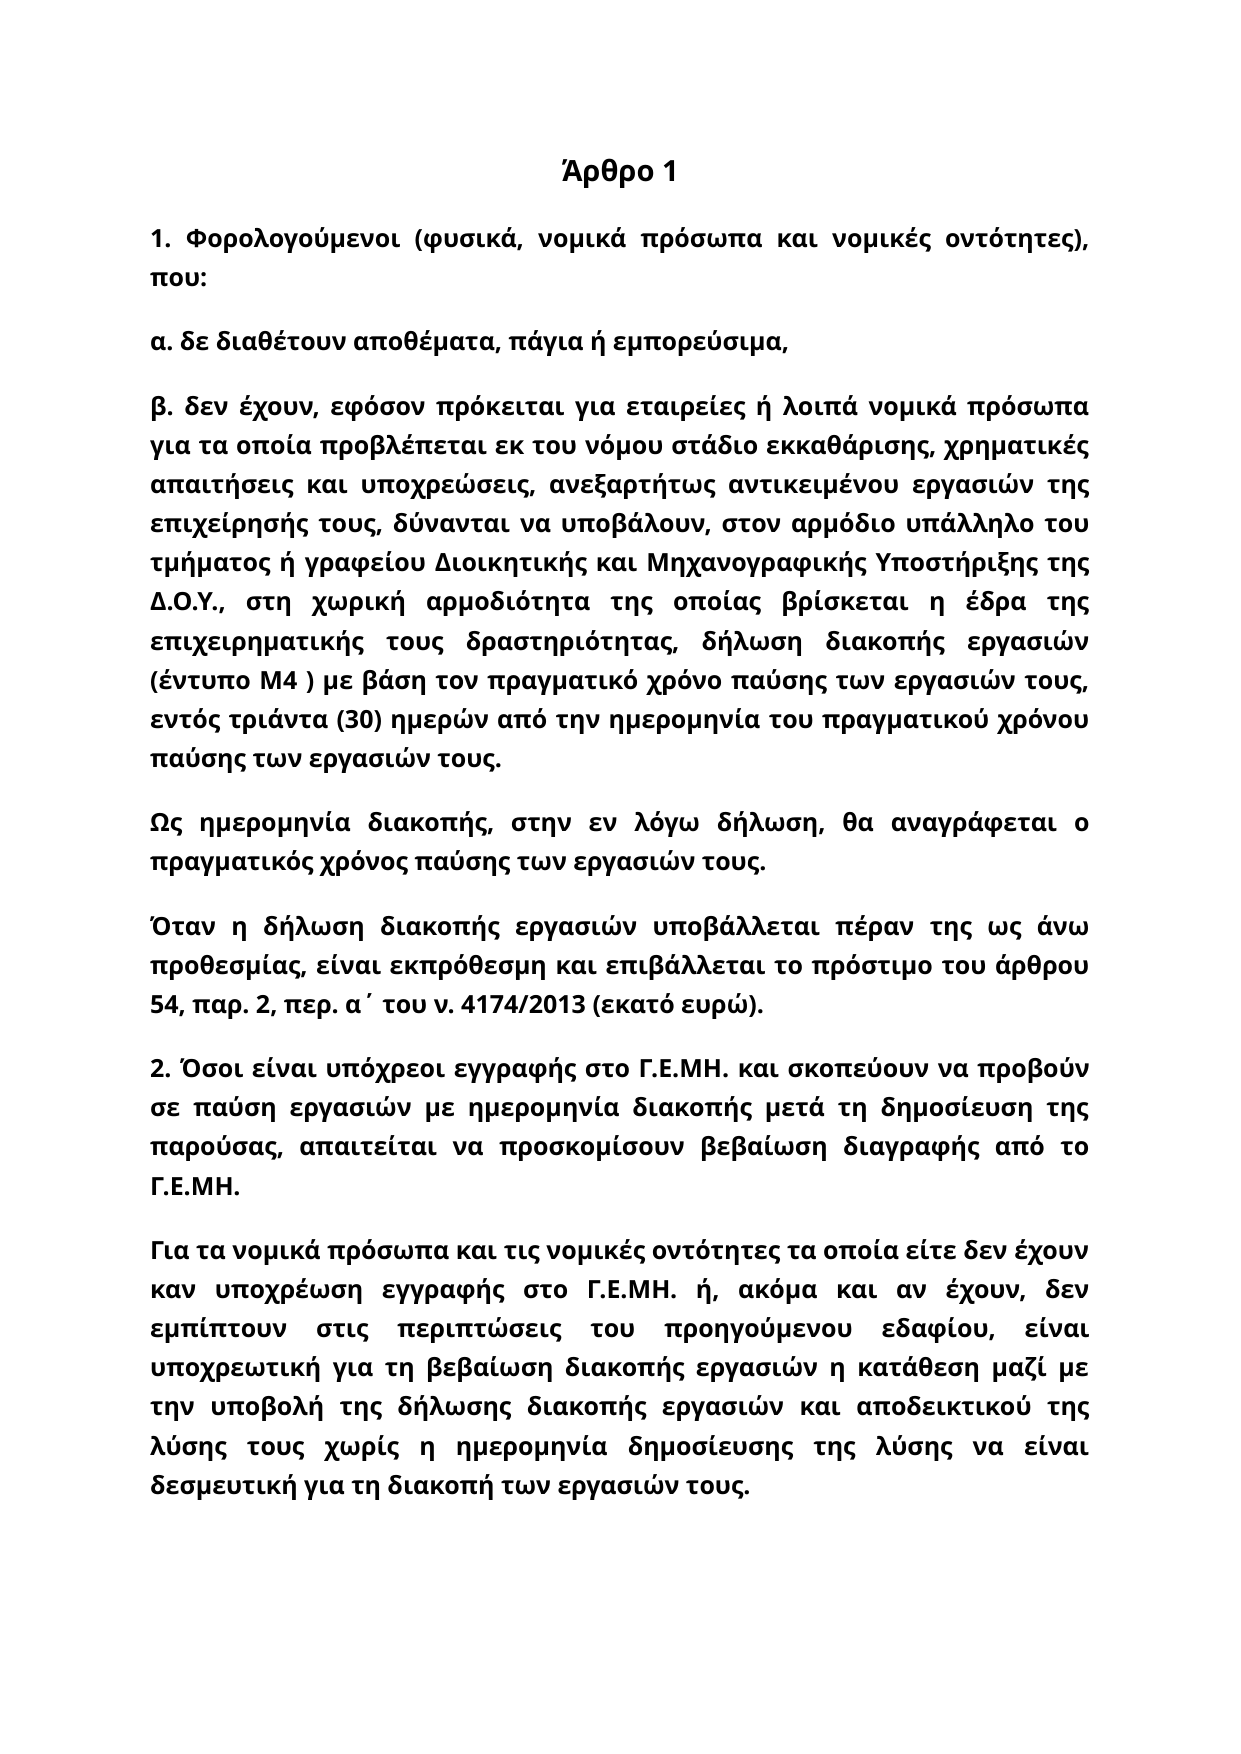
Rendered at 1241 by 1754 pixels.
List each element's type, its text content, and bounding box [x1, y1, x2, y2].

text 2. Όσοι είναι υπόχρεοι εγγραφής στο Γ.Ε.ΜΗ. και σκοπεύουν να προβούν σε παύση εργασιών με ημερομηνία διακοπής μετά τη δημοσίευση της παρούσας, απαιτείται να προσκομίσουν βεβαίωση διαγραφής από το Γ.Ε.ΜΗ. [150, 1051, 1090, 1202]
text Όταν η δήλωση διακοπής εργασιών υποβάλλεται πέραν της ως άνω προθεσμίας, είναι εκπρόθεσμη και επιβάλλεται το πρόστιμο του άρθρου 54, παρ. 2, περ. α΄ του ν. 4174/2013 (εκατό ευρώ). [150, 908, 1090, 1021]
text β. δεν έχουν, εφόσον πρόκειται για εταιρείες ή λοιπά νομικά πρόσωπα για τα οποία προβλέπεται εκ του νόμου στάδιο εκκαθάρισης, χρηματικές απαιτήσεις και υποχρεώσεις, ανεξαρτήτως αντικειμένου εργασιών της επιχείρησής τους, δύνανται να υποβάλουν, στον αρμόδιο υπάλληλο του τμήματος ή γραφείου Διοικητικής και Μηχανογραφικής Υποστήριξης της Δ.Ο.Υ., στη χωρική αρμοδιότητα της οποίας βρίσκεται η έδρα της επιχειρηματικής τους δραστηριότητας, δήλωση διακοπής εργασιών (έντυπο Μ4 ) με βάση τον πραγματικό χρόνο παύσης των εργασιών τους, εντός τριάντα (30) ημερών από την ημερομηνία του πραγματικού χρόνου παύσης των εργασιών τους. [150, 388, 1090, 775]
text Για τα νομικά πρόσωπα και τις νομικές οντότητες τα οποία είτε δεν έχουν καν υποχρέωση εγγραφής στο Γ.Ε.ΜΗ. ή, ακόμα και αν έχουν, δεν εμπίπτουν στις περιπτώσεις του προηγούμενου εδαφίου, είναι υποχρεωτική για τη βεβαίωση διακοπής εργασιών η κατάθεση μαζί με την υποβολή της δήλωσης διακοπής εργασιών και αποδεικτικού της λύσης τους χωρίς η ημερομηνία δημοσίευσης της λύσης να είναι δεσμευτική για τη διακοπή των εργασιών τους. [150, 1232, 1090, 1501]
text α. δε διαθέτουν αποθέματα, πάγια ή εμπορεύσιμα, [150, 324, 1090, 358]
text Ως ημερομηνία διακοπής, στην εν λόγω δήλωση, θα αναγράφεται ο πραγματικός χρόνος παύσης των εργασιών τους. [150, 805, 1090, 878]
subtitle Άρθρο 1 [150, 150, 1090, 190]
text 1. Φορολογούμενοι (φυσικά, νομικά πρόσωπα και νομικές οντότητες), που: [150, 221, 1090, 294]
